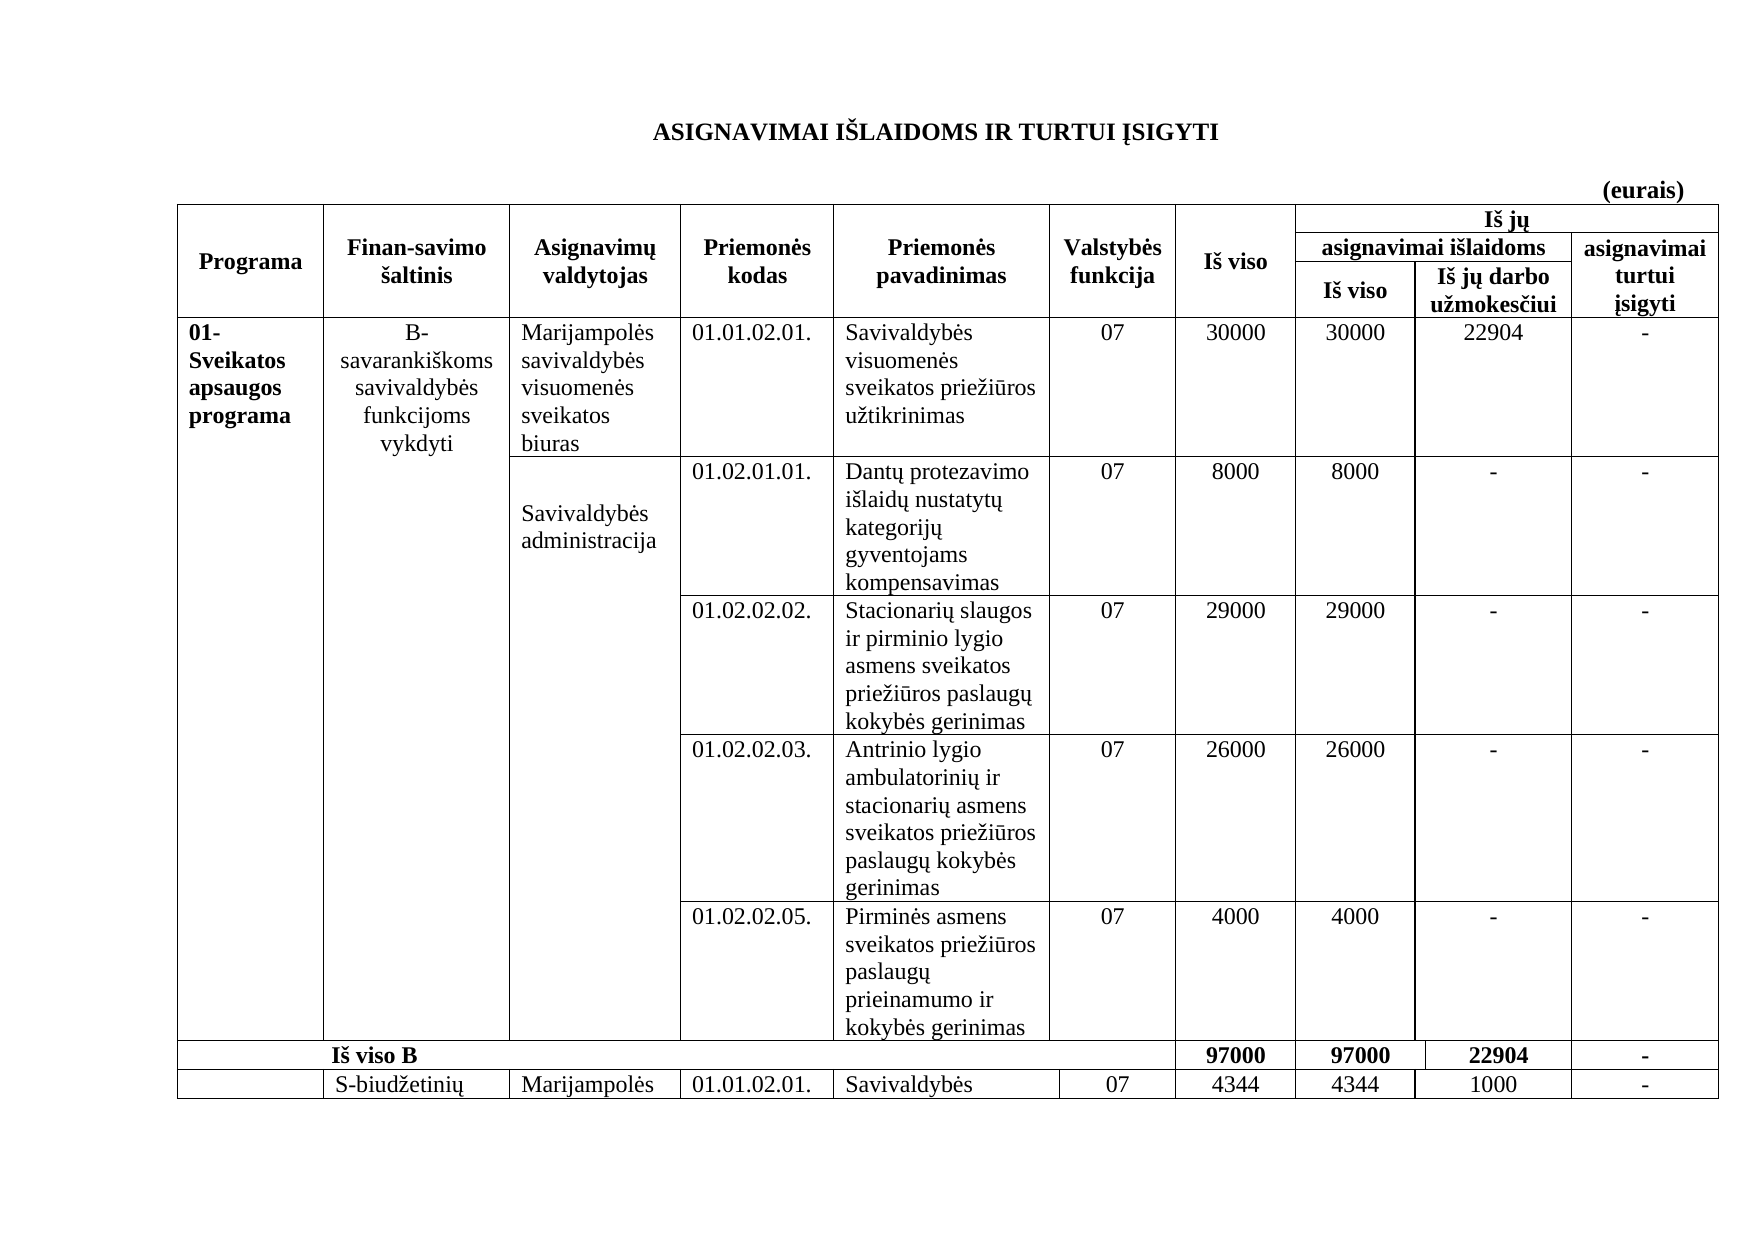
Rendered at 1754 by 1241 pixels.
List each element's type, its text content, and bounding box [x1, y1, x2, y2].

table_cell [324, 734, 509, 901]
table_header Priemonės pavadinimas [834, 205, 1049, 317]
table_cell - [1572, 735, 1718, 901]
table_cell - [1572, 1070, 1718, 1097]
table_cell [178, 1070, 323, 1097]
table_cell 01.01.02.01. [681, 1070, 833, 1097]
table_cell 01.02.01.01. [681, 457, 833, 595]
table_cell - [1416, 596, 1571, 734]
table_cell - [1572, 596, 1718, 734]
table_cell 22904 [1416, 318, 1571, 456]
table_cell [510, 901, 680, 1040]
table_cell 30000 [1176, 318, 1295, 456]
table_cell Iš jų darbo užmokesčiui [1416, 262, 1571, 317]
table_cell Savivaldybės administracija [510, 457, 680, 595]
table_cell [178, 734, 323, 901]
table_cell 4000 [1176, 902, 1295, 1040]
table_cell 8000 [1296, 457, 1414, 595]
table_cell - [1416, 735, 1571, 901]
table_cell asignavimai išlaidoms [1296, 233, 1571, 261]
table_cell [178, 456, 323, 595]
table_cell 07 [1050, 596, 1175, 734]
table_header Priemonės kodas [681, 205, 833, 317]
table_cell Marijampolės [510, 1070, 680, 1097]
table_cell [510, 734, 680, 901]
table_header Iš viso [1176, 205, 1295, 317]
table_cell 07 [1050, 735, 1175, 901]
table_cell Stacionarių slaugos ir pirminio lygio asmens sveikatos priežiūros paslaugų kokybės gerinimas [834, 596, 1049, 734]
table_cell - [1572, 318, 1718, 456]
table_cell B-savarankiškoms savivaldybės funkcijoms vykdyti [324, 318, 509, 734]
table_cell 07 [1050, 457, 1175, 595]
table_cell S-biudžetinių [324, 1070, 509, 1097]
table_cell 07 [1060, 1070, 1175, 1097]
table_cell [178, 901, 323, 1040]
table_cell [510, 595, 680, 734]
text ASIGNAVIMAI IŠLAIDOMS IR TURTUI ĮSIGYTI [177, 117, 1695, 146]
table_cell - [1416, 457, 1571, 595]
table_cell 01.02.02.05. [681, 902, 833, 1040]
table_cell 01.01.02.01. [681, 318, 833, 456]
table_header Iš jų [1296, 205, 1718, 232]
table_header Finan-savimo šaltinis [324, 205, 509, 317]
table_cell 97000 [1296, 1041, 1425, 1069]
table_cell Pirminės asmens sveikatos priežiūros paslaugų prieinamumo ir kokybės gerinimas [834, 902, 1049, 1040]
table_cell Savivaldybės visuomenės sveikatos priežiūros užtikrinimas [834, 318, 1049, 456]
table_cell Savivaldybės [834, 1070, 1059, 1097]
table_cell Dantų protezavimo išlaidų nustatytų kategorijų gyventojams kompensavimas [834, 457, 1049, 595]
table_cell Antrinio lygio ambulatorinių ir stacionarių asmens sveikatos priežiūros paslaugų kokybės gerinimas [834, 735, 1049, 901]
table_cell 4344 [1296, 1070, 1414, 1097]
table_cell - [1572, 902, 1718, 1040]
table_cell 01.02.02.02. [681, 596, 833, 734]
table_cell 22904 [1426, 1041, 1571, 1069]
table_cell 30000 [1296, 318, 1414, 456]
table_cell 01.02.02.03. [681, 735, 833, 901]
table_cell 4344 [1176, 1070, 1295, 1097]
table_cell 26000 [1296, 735, 1414, 901]
table_cell 01-Sveikatos apsaugos programa [178, 318, 323, 456]
table_cell Iš viso B [178, 1041, 1175, 1069]
table_cell 07 [1050, 902, 1175, 1040]
table_cell 4000 [1296, 902, 1414, 1040]
table_cell 29000 [1296, 596, 1414, 734]
table_cell 8000 [1176, 457, 1295, 595]
table_header Programa [178, 205, 323, 317]
table_cell - [1572, 457, 1718, 595]
table_cell - [1416, 902, 1571, 1040]
table_cell asignavimai turtui įsigyti [1572, 233, 1718, 317]
table_cell Marijampolės savivaldybės visuomenės sveikatos biuras [510, 318, 680, 456]
table_cell Iš viso [1296, 262, 1414, 317]
table_header Asignavimų valdytojas [510, 205, 680, 317]
table_cell 26000 [1176, 735, 1295, 901]
text (eurais) [177, 175, 1695, 204]
table_cell 07 [1050, 318, 1175, 456]
table_header Valstybės funkcija [1050, 205, 1175, 317]
table_cell 1000 [1416, 1070, 1571, 1097]
table_cell [178, 595, 323, 734]
table_cell 29000 [1176, 596, 1295, 734]
table_cell [324, 901, 509, 1040]
table_cell - [1572, 1041, 1718, 1069]
table_cell 97000 [1176, 1041, 1295, 1069]
